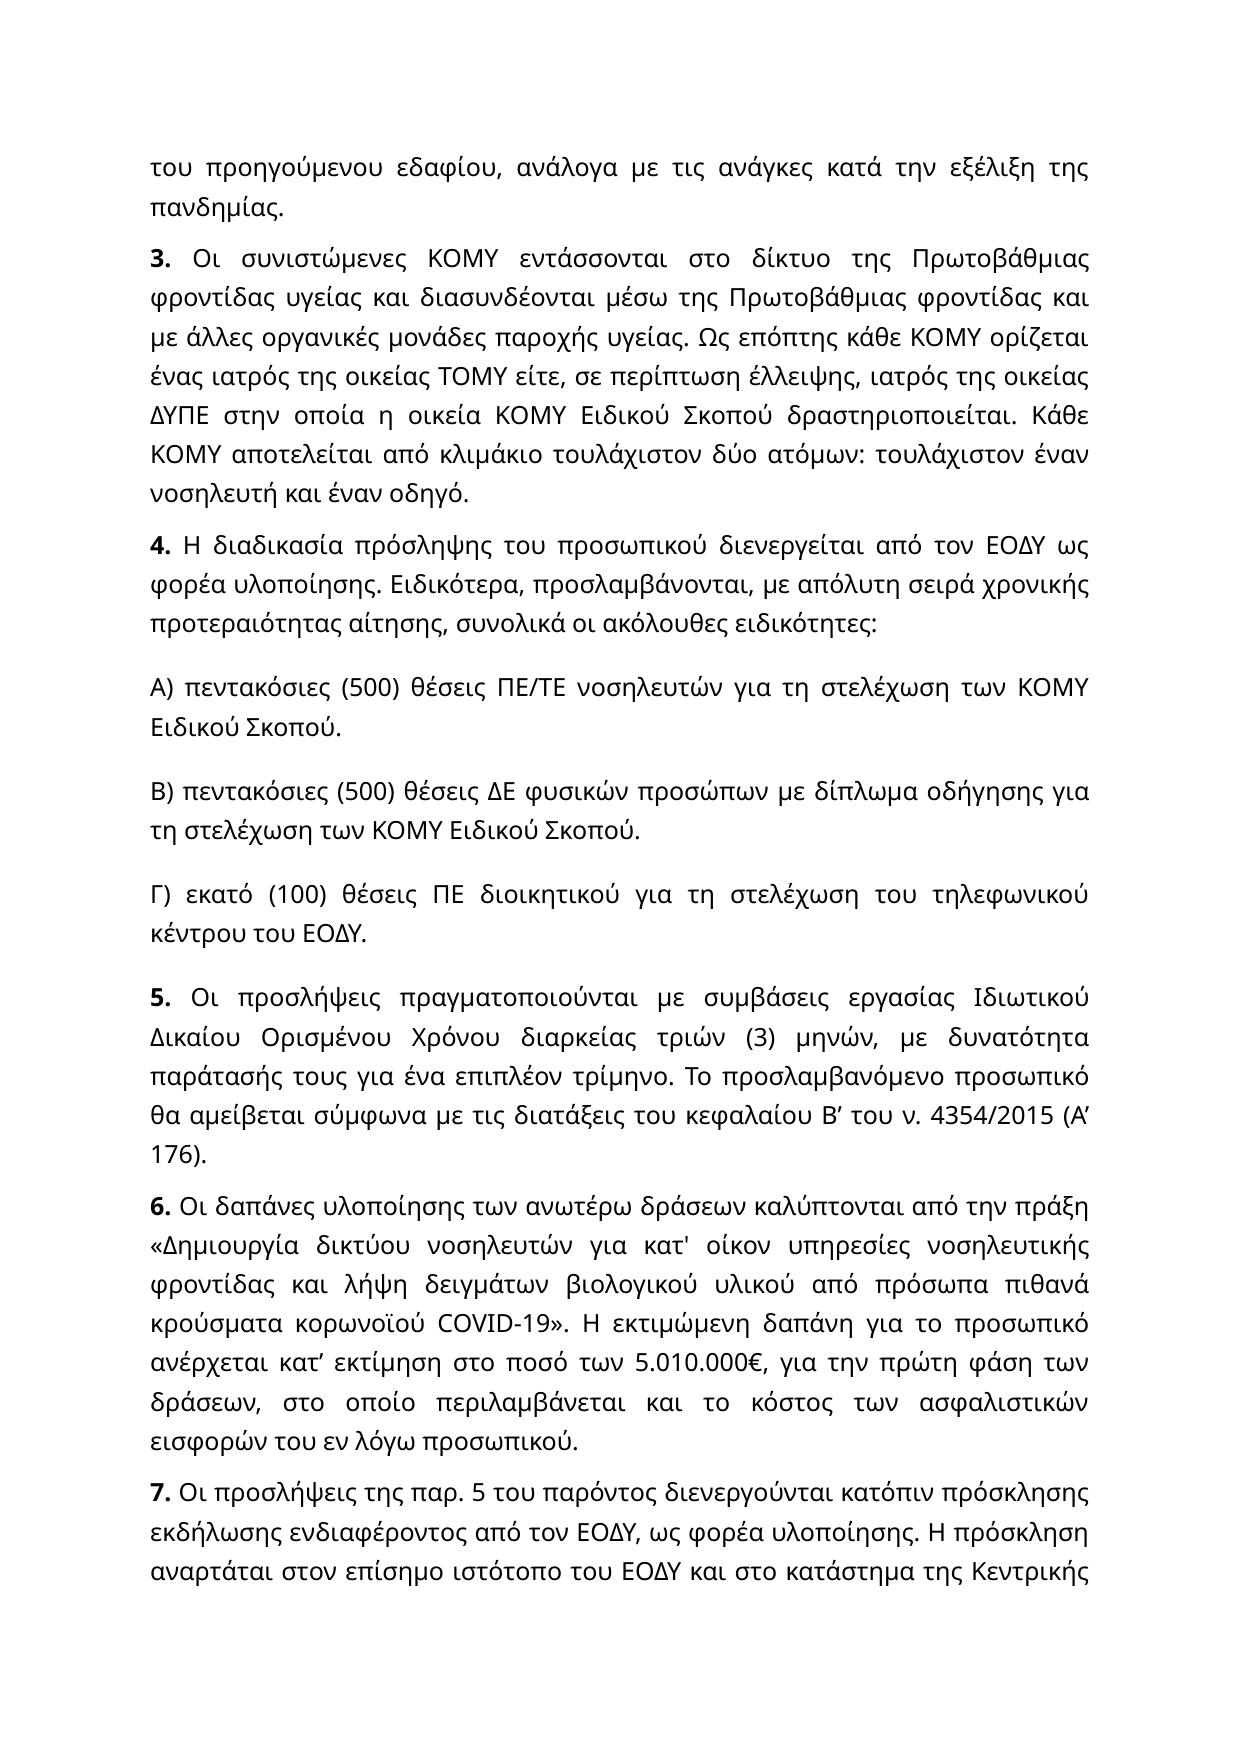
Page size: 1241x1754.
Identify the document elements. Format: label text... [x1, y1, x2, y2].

text 4. Η διαδικασία πρόσληψης του προσωπικού διενεργείται από τον ΕΟΔΥ ως φορέα υλοποίησης. Ειδικότερα, προσλαμβάνονται, με απόλυτη σειρά χρονικής προτεραιότητας αίτησης, συνολικά οι ακόλουθες ειδικότητες: [150, 527, 1090, 640]
text 5. Οι προσλήψεις πραγματοποιούνται με συμβάσεις εργασίας Ιδιωτικού Δικαίου Ορισμένου Χρόνου διαρκείας τριών (3) μηνών, με δυνατότητα παράτασής τους για ένα επιπλέον τρίμηνο. Το προσλαμβανόμενο προσωπικό θα αμείβεται σύμφωνα με τις διατάξεις του κεφαλαίου Β’ του ν. 4354/2015 (A’ 176). [150, 980, 1090, 1171]
text Γ) εκατό (100) θέσεις ΠΕ διοικητικού για τη στελέχωση του τηλεφωνικού κέντρου του ΕΟΔΥ. [150, 877, 1090, 950]
text 6. Οι δαπάνες υλοποίησης των ανωτέρω δράσεων καλύπτονται από την πράξη «Δημιουργία δικτύου νοσηλευτών για κατ' οίκον υπηρεσίες νοσηλευτικής φροντίδας και λήψη δειγμάτων βιολογικού υλικού από πρόσωπα πιθανά κρούσματα κορωνοϊού COVID-19». Η εκτιμώμενη δαπάνη για το προσωπικό ανέρχεται κατ’ εκτίμηση στο ποσό των 5.010.000€, για την πρώτη φάση των δράσεων, στο οποίο περιλαμβάνεται και το κόστος των ασφαλιστικών εισφορών του εν λόγω προσωπικού. [150, 1188, 1090, 1457]
text 3. Οι συνιστώμενες ΚΟΜΥ εντάσσονται στο δίκτυο της Πρωτοβάθμιας φροντίδας υγείας και διασυνδέονται μέσω της Πρωτοβάθμιας φροντίδας και με άλλες οργανικές μονάδες παροχής υγείας. Ως επόπτης κάθε ΚΟΜΥ ορίζεται ένας ιατρός της οικείας ΤΟΜΥ είτε, σε περίπτωση έλλειψης, ιατρός της οικείας ΔΥΠΕ στην οποία η οικεία ΚΟΜΥ Ειδικού Σκοπού δραστηριοποιείται. Κάθε ΚΟΜΥ αποτελείται από κλιμάκιο τουλάχιστον δύο ατόμων: τουλάχιστον έναν νοσηλευτή και έναν οδηγό. [150, 241, 1090, 510]
text Α) πεντακόσιες (500) θέσεις ΠΕ/ΤΕ νοσηλευτών για τη στελέχωση των ΚΟΜΥ Ειδικού Σκοπού. [150, 670, 1090, 743]
text 7. Οι προσλήψεις της παρ. 5 του παρόντος διενεργούνται κατόπιν πρόσκλησης εκδήλωσης ενδιαφέροντος από τον ΕΟΔΥ, ως φορέα υλοποίησης. Η πρόσκληση αναρτάται στον επίσημο ιστότοπο του ΕΟΔΥ και στο κατάστημα της Κεντρικής [150, 1475, 1090, 1587]
text του προηγούμενου εδαφίου, ανάλογα με τις ανάγκες κατά την εξέλιξη της πανδημίας. [150, 150, 1090, 223]
text Β) πεντακόσιες (500) θέσεις ΔΕ φυσικών προσώπων με δίπλωμα οδήγησης για τη στελέχωση των ΚΟΜΥ Ειδικού Σκοπού. [150, 773, 1090, 847]
